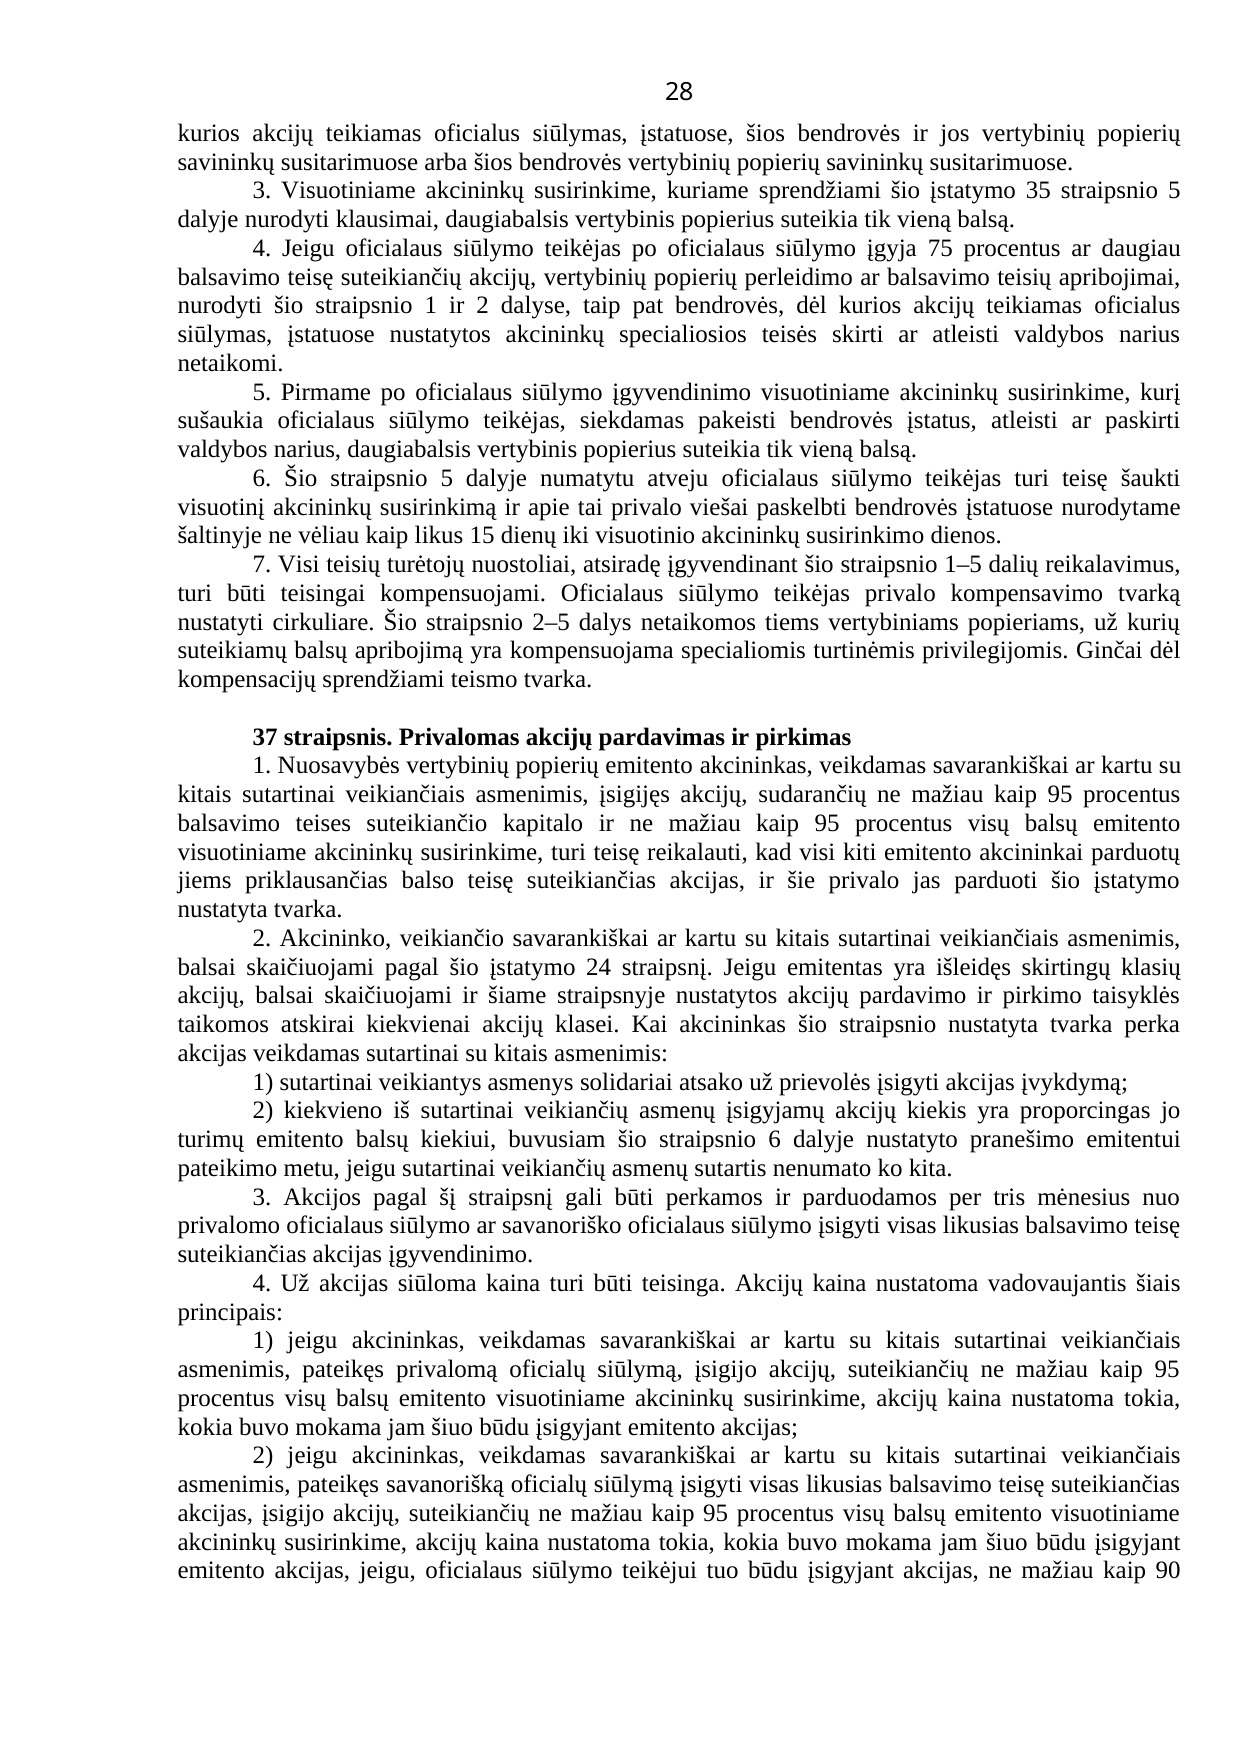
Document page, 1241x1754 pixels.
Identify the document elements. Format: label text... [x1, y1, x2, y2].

text 7. Visi teisių turėtojų nuostoliai, atsiradę įgyvendinant šio straipsnio 1–5 dalių reikalavimus, turi būti teisingai kompensuojami. Oficialaus siūlymo teikėjas privalo kompensavimo tvarką nustatyti cirkuliare. Šio straipsnio 2–5 dalys netaikomos tiems vertybiniams popieriams, už kurių suteikiamų balsų apribojimą yra kompensuojama specialiomis turtinėmis privilegijomis. Ginčai dėl kompensacijų sprendžiami teismo tvarka. [177, 549, 1181, 693]
text 1) jeigu akcininkas, veikdamas savarankiškai ar kartu su kitais sutartinai veikiančiais asmenimis, pateikęs privalomą oficialų siūlymą, įsigijo akcijų, suteikiančių ne mažiau kaip 95 procentus visų balsų emitento visuotiniame akcininkų susirinkime, akcijų kaina nustatoma tokia, kokia buvo mokama jam šiuo būdu įsigyjant emitento akcijas; [177, 1326, 1181, 1441]
text 4. Už akcijas siūloma kaina turi būti teisinga. Akcijų kaina nustatoma vadovaujantis šiais principais: [177, 1268, 1181, 1326]
text 6. Šio straipsnio 5 dalyje numatytu atveju oficialaus siūlymo teikėjas turi teisę šaukti visuotinį akcininkų susirinkimą ir apie tai privalo viešai paskelbti bendrovės įstatuose nurodytame šaltinyje ne vėliau kaip likus 15 dienų iki visuotinio akcininkų susirinkimo dienos. [177, 463, 1181, 549]
text 1) sutartinai veikiantys asmenys solidariai atsako už prievolės įsigyti akcijas įvykdymą; [177, 1067, 1181, 1096]
text 3. Visuotiniame akcininkų susirinkime, kuriame sprendžiami šio įstatymo 35 straipsnio 5 dalyje nurodyti klausimai, daugiabalsis vertybinis popierius suteikia tik vieną balsą. [177, 176, 1181, 233]
text 2. Akcininko, veikiančio savarankiškai ar kartu su kitais sutartinai veikiančiais asmenimis, balsai skaičiuojami pagal šio įstatymo 24 straipsnį. Jeigu emitentas yra išleidęs skirtingų klasių akcijų, balsai skaičiuojami ir šiame straipsnyje nustatytos akcijų pardavimo ir pirkimo taisyklės taikomos atskirai kiekvienai akcijų klasei. Kai akcininkas šio straipsnio nustatyta tvarka perka akcijas veikdamas sutartinai su kitais asmenimis: [177, 923, 1181, 1067]
text 1. Nuosavybės vertybinių popierių emitento akcininkas, veikdamas savarankiškai ar kartu su kitais sutartinai veikiančiais asmenimis, įsigijęs akcijų, sudarančių ne mažiau kaip 95 procentus balsavimo teises suteikiančio kapitalo ir ne mažiau kaip 95 procentus visų balsų emitento visuotiniame akcininkų susirinkime, turi teisę reikalauti, kad visi kiti emitento akcininkai parduotų jiems priklausančias balso teisę suteikiančias akcijas, ir šie privalo jas parduoti šio įstatymo nustatyta tvarka. [177, 751, 1181, 923]
text 4. Jeigu oficialaus siūlymo teikėjas po oficialaus siūlymo įgyja 75 procentus ar daugiau balsavimo teisę suteikiančių akcijų, vertybinių popierių perleidimo ar balsavimo teisių apribojimai, nurodyti šio straipsnio 1 ir 2 dalyse, taip pat bendrovės, dėl kurios akcijų teikiamas oficialus siūlymas, įstatuose nustatytos akcininkų specialiosios teisės skirti ar atleisti valdybos narius netaikomi. [177, 233, 1181, 377]
text 2) kiekvieno iš sutartinai veikiančių asmenų įsigyjamų akcijų kiekis yra proporcingas jo turimų emitento balsų kiekiui, buvusiam šio straipsnio 6 dalyje nustatyto pranešimo emitentui pateikimo metu, jeigu sutartinai veikiančių asmenų sutartis nenumato ko kita. [177, 1096, 1181, 1182]
text 2) jeigu akcininkas, veikdamas savarankiškai ar kartu su kitais sutartinai veikiančiais asmenimis, pateikęs savanorišką oficialų siūlymą įsigyti visas likusias balsavimo teisę suteikiančias akcijas, įsigijo akcijų, suteikiančių ne mažiau kaip 95 procentus visų balsų emitento visuotiniame akcininkų susirinkime, akcijų kaina nustatoma tokia, kokia buvo mokama jam šiuo būdu įsigyjant emitento akcijas, jeigu, oficialaus siūlymo teikėjui tuo būdu įsigyjant akcijas, ne mažiau kaip 90 [177, 1441, 1181, 1584]
text 37 straipsnis. Privalomas akcijų pardavimas ir pirkimas [177, 722, 1181, 751]
text 3. Akcijos pagal šį straipsnį gali būti perkamos ir parduodamos per tris mėnesius nuo privalomo oficialaus siūlymo ar savanoriško oficialaus siūlymo įsigyti visas likusias balsavimo teisę suteikiančias akcijas įgyvendinimo. [177, 1182, 1181, 1268]
text 5. Pirmame po oficialaus siūlymo įgyvendinimo visuotiniame akcininkų susirinkime, kurį sušaukia oficialaus siūlymo teikėjas, siekdamas pakeisti bendrovės įstatus, atleisti ar paskirti valdybos narius, daugiabalsis vertybinis popierius suteikia tik vieną balsą. [177, 377, 1181, 463]
text kurios akcijų teikiamas oficialus siūlymas, įstatuose, šios bendrovės ir jos vertybinių popierių savininkų susitarimuose arba šios bendrovės vertybinių popierių savininkų susitarimuose. [177, 118, 1181, 176]
